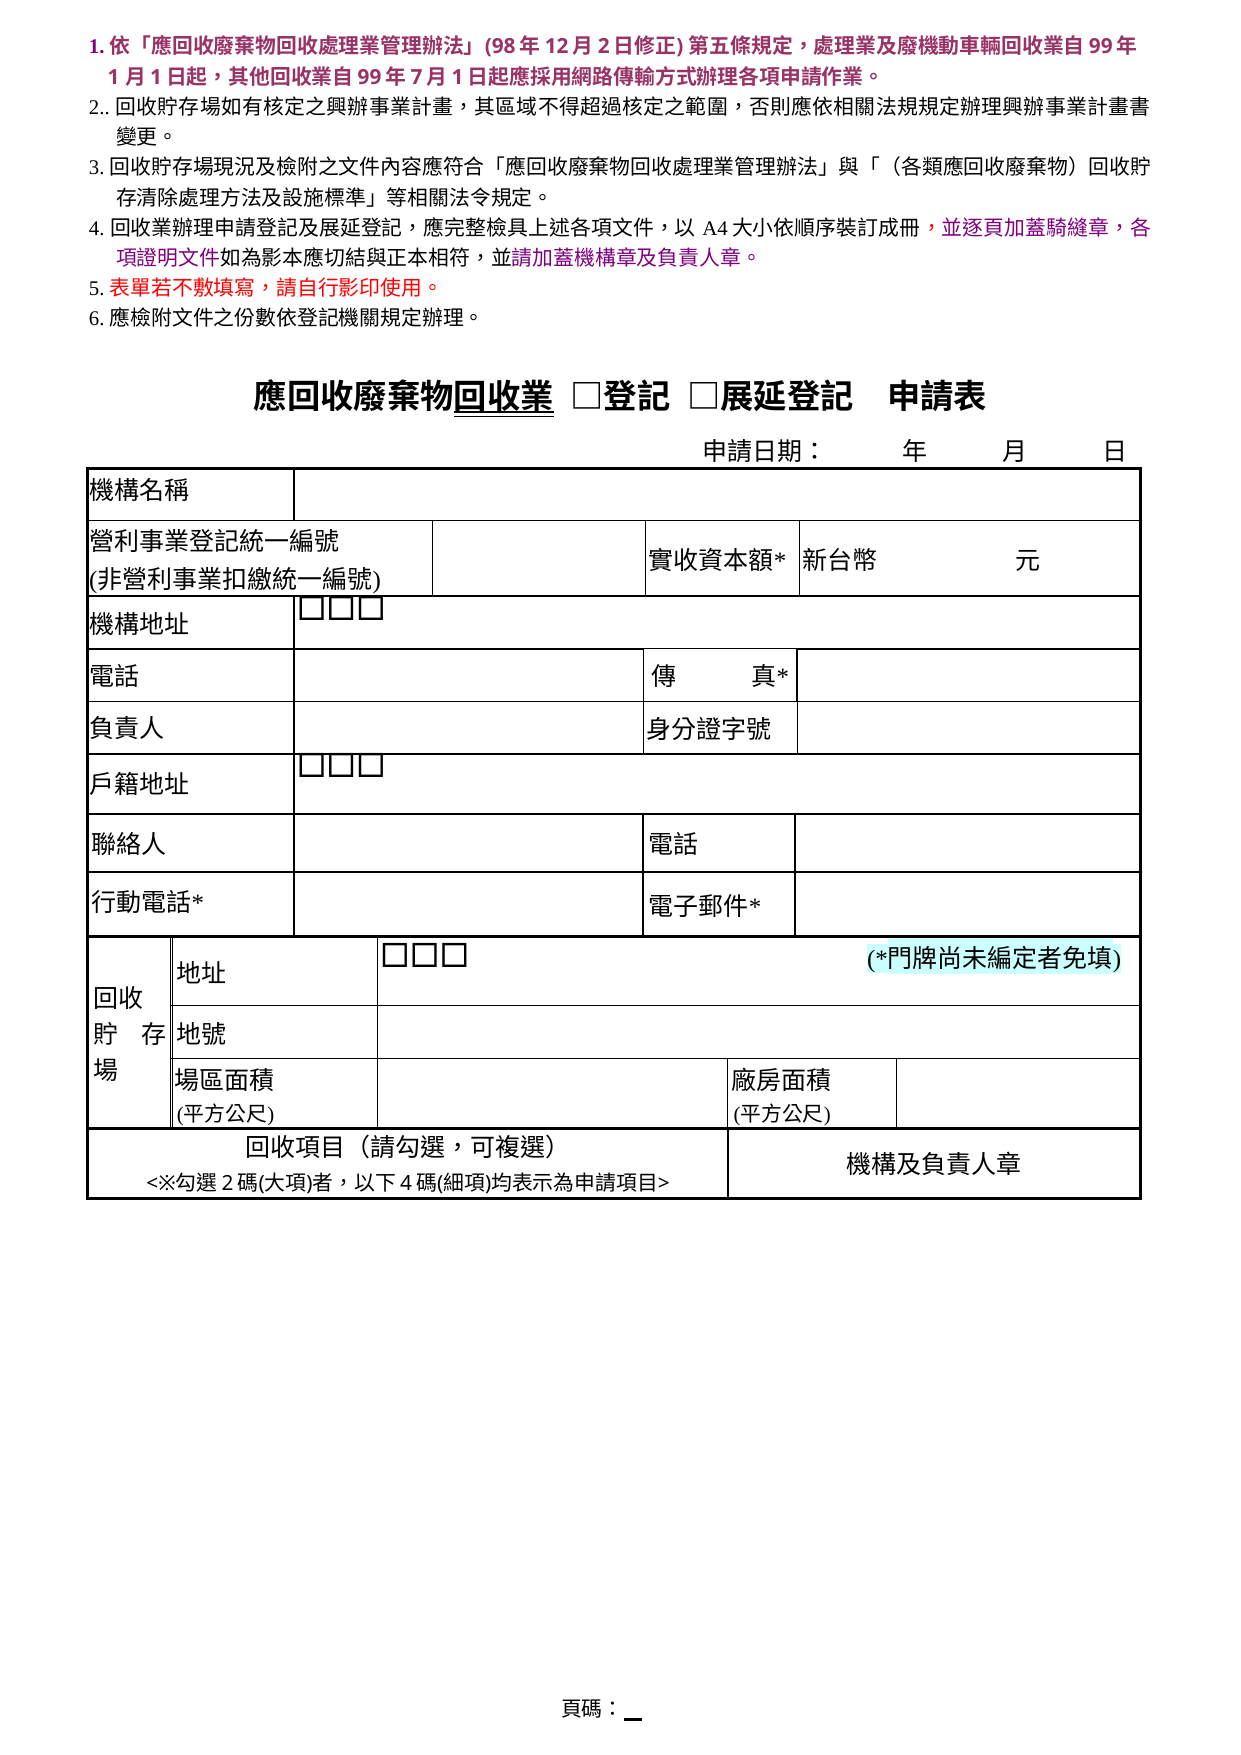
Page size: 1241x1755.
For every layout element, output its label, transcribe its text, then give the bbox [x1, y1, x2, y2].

table_cell 機構地址 [89, 597, 293, 648]
table_cell 回收 貯存 場 [89, 938, 170, 1127]
table_cell 場區面積 (平方公尺) [173, 1059, 377, 1127]
table_header 機構名稱 [89, 470, 293, 520]
text 3. 回收貯存場現況及檢附之文件內容應符合「應回收廢棄物回收處理業管理辦法」與「（各類應回收廢棄物）回收貯存清除處理方法及設施標準」等相關法令規定。 [89, 151, 1152, 211]
table_cell  [295, 755, 1139, 813]
table_cell [295, 873, 642, 935]
table_cell 電話 [89, 650, 293, 701]
table_cell [378, 1006, 1139, 1057]
table_cell 聯絡人 [89, 815, 293, 871]
table_cell [796, 873, 1139, 935]
table_cell 傳 真* [644, 649, 796, 701]
text 5. 表單若不敷填寫，請自行影印使用。 [89, 271, 1152, 302]
table_header [295, 470, 1139, 520]
table_cell [897, 1059, 1139, 1127]
table_cell 地號 [173, 1006, 377, 1057]
text 2.. 回收貯存場如有核定之興辦事業計畫，其區域不得超過核定之範圍，否則應依相關法規規定辦理興辦事業計畫書變更。 [89, 90, 1152, 151]
table_cell 戶籍地址 [89, 755, 293, 813]
table_cell 新台幣 元 [800, 521, 1139, 595]
table_cell 廠房面積 (平方公尺) [728, 1059, 896, 1127]
table_cell [798, 702, 1139, 753]
table_cell [295, 650, 643, 701]
table_cell 電話 [644, 815, 794, 871]
text 1. 依「應回收廢棄物回收處理業管理辦法」(98年12月2日修正) 第五條規定，處理業及廢機動車輛回收業自99年1 月1日起，其他回收業自99年7月1日起應採用網路傳輸方式辦理各項申請作業。 [89, 29, 1152, 90]
text 應回收廢棄物回收業 □登記 □展延登記 申請表 [89, 370, 1152, 418]
table_cell [798, 650, 1139, 701]
table_cell 機構及負責人章 [729, 1130, 1139, 1197]
table_cell 地址 [173, 938, 377, 1005]
table_cell 電子郵件* [644, 873, 794, 935]
table_cell 營利事業登記統一編號 [89, 521, 432, 558]
table_cell 身分證字號 [644, 702, 797, 753]
table_cell [295, 702, 643, 753]
table_cell [295, 815, 642, 871]
table_cell  (*門牌尚未編定者免填) [378, 938, 1139, 1005]
table_cell 行動電話* [89, 873, 293, 935]
table_cell (非營利事業扣繳統一編號) [89, 558, 432, 595]
table_cell 實收資本額* [646, 521, 799, 595]
text 申請日期： 年 月 日 [89, 431, 1127, 467]
table_cell 負責人 [89, 702, 293, 753]
table_cell [796, 815, 1139, 871]
table_cell 回收項目（請勾選，可複選） <※勾選2碼(大項)者，以下4碼(細項)均表示為申請項目> [89, 1130, 727, 1197]
table_cell  [295, 597, 1139, 648]
table_cell [378, 1059, 727, 1127]
text 6. 應檢附文件之份數依登記機關規定辦理。 [89, 302, 1152, 332]
table_cell [433, 521, 645, 595]
text 4. 回收業辦理申請登記及展延登記，應完整檢具上述各項文件，以A4大小依順序裝訂成冊，並逐頁加蓋騎縫章，各項證明文件如為影本應切結與正本相符，並請加蓋機構章及負責人章。 [89, 211, 1152, 271]
